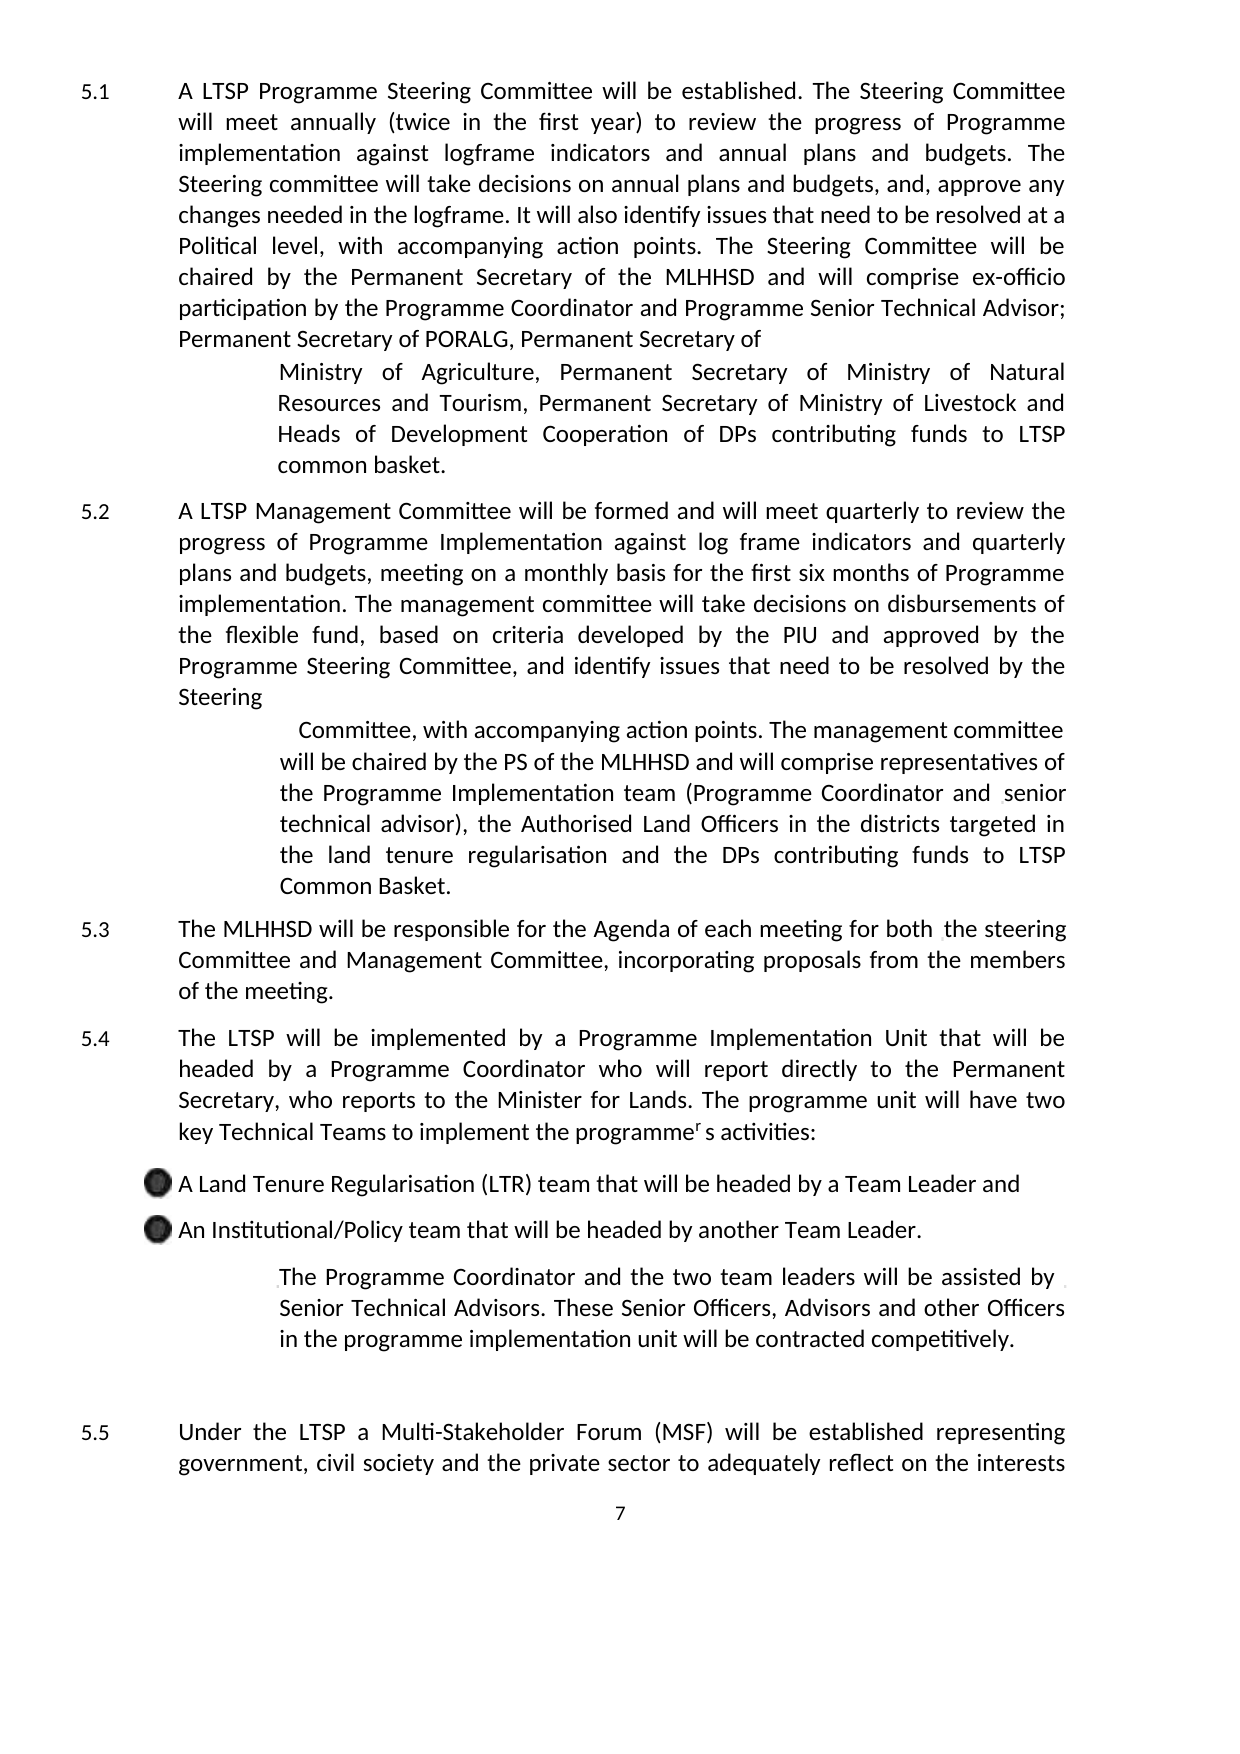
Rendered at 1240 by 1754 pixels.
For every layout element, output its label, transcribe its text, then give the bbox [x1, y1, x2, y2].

text Ministry of Agriculture, Permanent Secretary of Ministry of Natural Resources and Tourism, Permanent Secretary of Ministry of Livestock and Heads of Development Cooperation of DPs contributing funds to LTSP common basket. [277, 356, 1067, 479]
text will be chaired by the PS of the MLHHSD and will comprise representatives of the Programme Implementation team (Programme Coordinator and senior technical advisor), the Authorised Land Officers in the districts targeted in the land tenure regularisation and the DPs contributing funds to LTSP Common Basket. [279, 746, 1067, 901]
list A Land Tenure Regularisation (LTR) team that will be headed by a Team Leader and [172, 1168, 1067, 1199]
list An Institutional/Policy team that will be headed by another Team Leader. [143, 1214, 1067, 1246]
list A LTSP Programme Steering Committee will be established. The Steering Committee will meet annually (twice in the first year) to review the progress of Programme implementation against logframe indicators and annual plans and budgets. The Steering committee will take decisions on annual plans and budgets, and, approve any changes needed in the logframe. It will also identify issues that need to be resolved at a Political level, with accompanying action points. The Steering Committee will be chaired by the Permanent Secretary of the MLHHSD and will comprise ex-officio participation by the Programme Coordinator and Programme Senior Technical Advisor; Permanent Secretary of PORALG, Permanent Secretary of [81, 75, 1067, 354]
text The Programme Coordinator and the two team leaders will be assisted by Senior Technical Advisors. These Senior Officers, Advisors and other Officers in the programme implementation unit will be contracted competitively. [277, 1261, 1067, 1354]
list A LTSP Management Committee will be formed and will meet quarterly to review the progress of Programme Implementation against log frame indicators and quarterly plans and budgets, meeting on a monthly basis for the first six months of Programme implementation. The management committee will take decisions on disbursements of the flexible fund, based on criteria developed by the PIU and approved by the Programme Steering Committee, and identify issues that need to be resolved by the Steering [81, 495, 1067, 712]
list Under the LTSP a Multi-Stakeholder Forum (MSF) will be established representing government, civil society and the private sector to adequately reflect on the interests [81, 1416, 1067, 1478]
text Committee, with accompanying action points. The management committee [178, 714, 1064, 744]
list The LTSP will be implemented by a Programme Implementation Unit that will be headed by a Programme Coordinator who will report directly to the Permanent Secretary, who reports to the Minister for Lands. The programme unit will have two key Technical Teams to implement the programmer s activities: [81, 1023, 1067, 1146]
list The MLHHSD will be responsible for the Agenda of each meeting for both the steering Committee and Management Committee, incorporating proposals from the members of the meeting. [81, 913, 1067, 1006]
